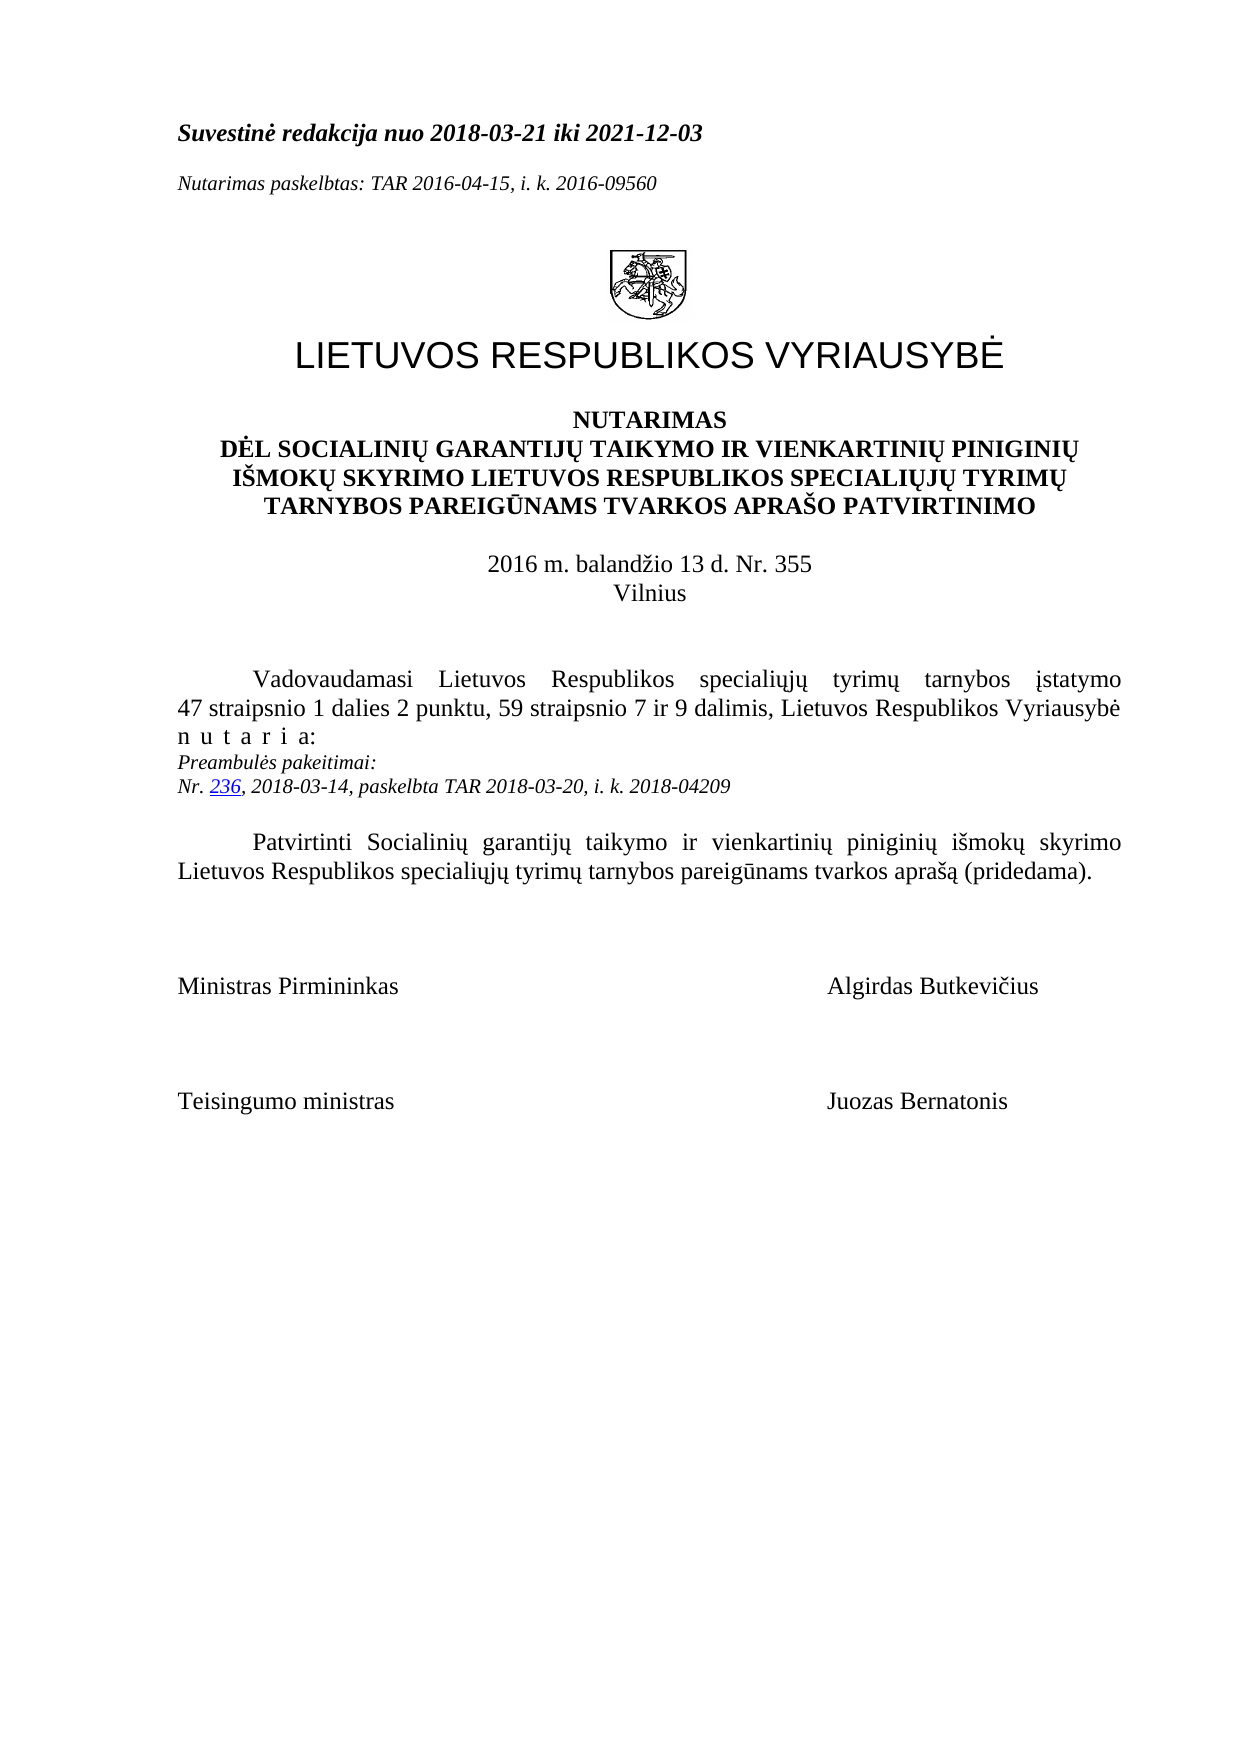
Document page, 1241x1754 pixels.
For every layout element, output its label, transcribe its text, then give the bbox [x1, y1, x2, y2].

text Patvirtinti Socialinių garantijų taikymo ir vienkartinių piniginių išmokų skyrimo Lietuvos Respublikos specialiųjų tyrimų tarnybos pareigūnams tvarkos aprašą (pridedama). [177, 827, 1122, 884]
text nutarimas [177, 405, 1122, 434]
text Preambulės pakeitimai: [177, 750, 1122, 774]
text Suvestinė redakcija nuo 2018-03-21 iki 2021-12-03 [177, 118, 1122, 147]
text Ministras Pirmininkas Algirdas Butkevičius [177, 971, 1122, 999]
text Lietuvos Respublikos Vyriausybė [177, 333, 1122, 376]
text 2016 m. balandžio 13 d. Nr. 355 Vilnius [177, 549, 1122, 606]
text Nr. 236, 2018-03-14, paskelbta TAR 2018-03-20, i. k. 2018-04209 [177, 774, 1122, 798]
text Nutarimas paskelbtas: TAR 2016-04-15, i. k. 2016-09560 [177, 171, 1122, 195]
text Teisingumo ministras Juozas Bernatonis [177, 1086, 1122, 1114]
text Dėl SOCIALINIŲ GARANTIJŲ TAIKYMO IR VIENKARTINIŲ PINIGINIŲ IŠMOKŲ SKYRIMO LIETUVOS RESPUBLIKOS SPECIALIŲJŲ TYRIMŲ TARNYBOS PAREIGŪNAMS TVARKOS APRAŠO PATVIRTINIMO [177, 434, 1122, 520]
text Vadovaudamasi Lietuvos Respublikos specialiųjų tyrimų tarnybos įstatymo 47 straipsnio 1 dalies 2 punktu, 59 straipsnio 7 ir 9 dalimis, Lietuvos Respublikos Vyriausybė nutaria: [177, 664, 1122, 750]
